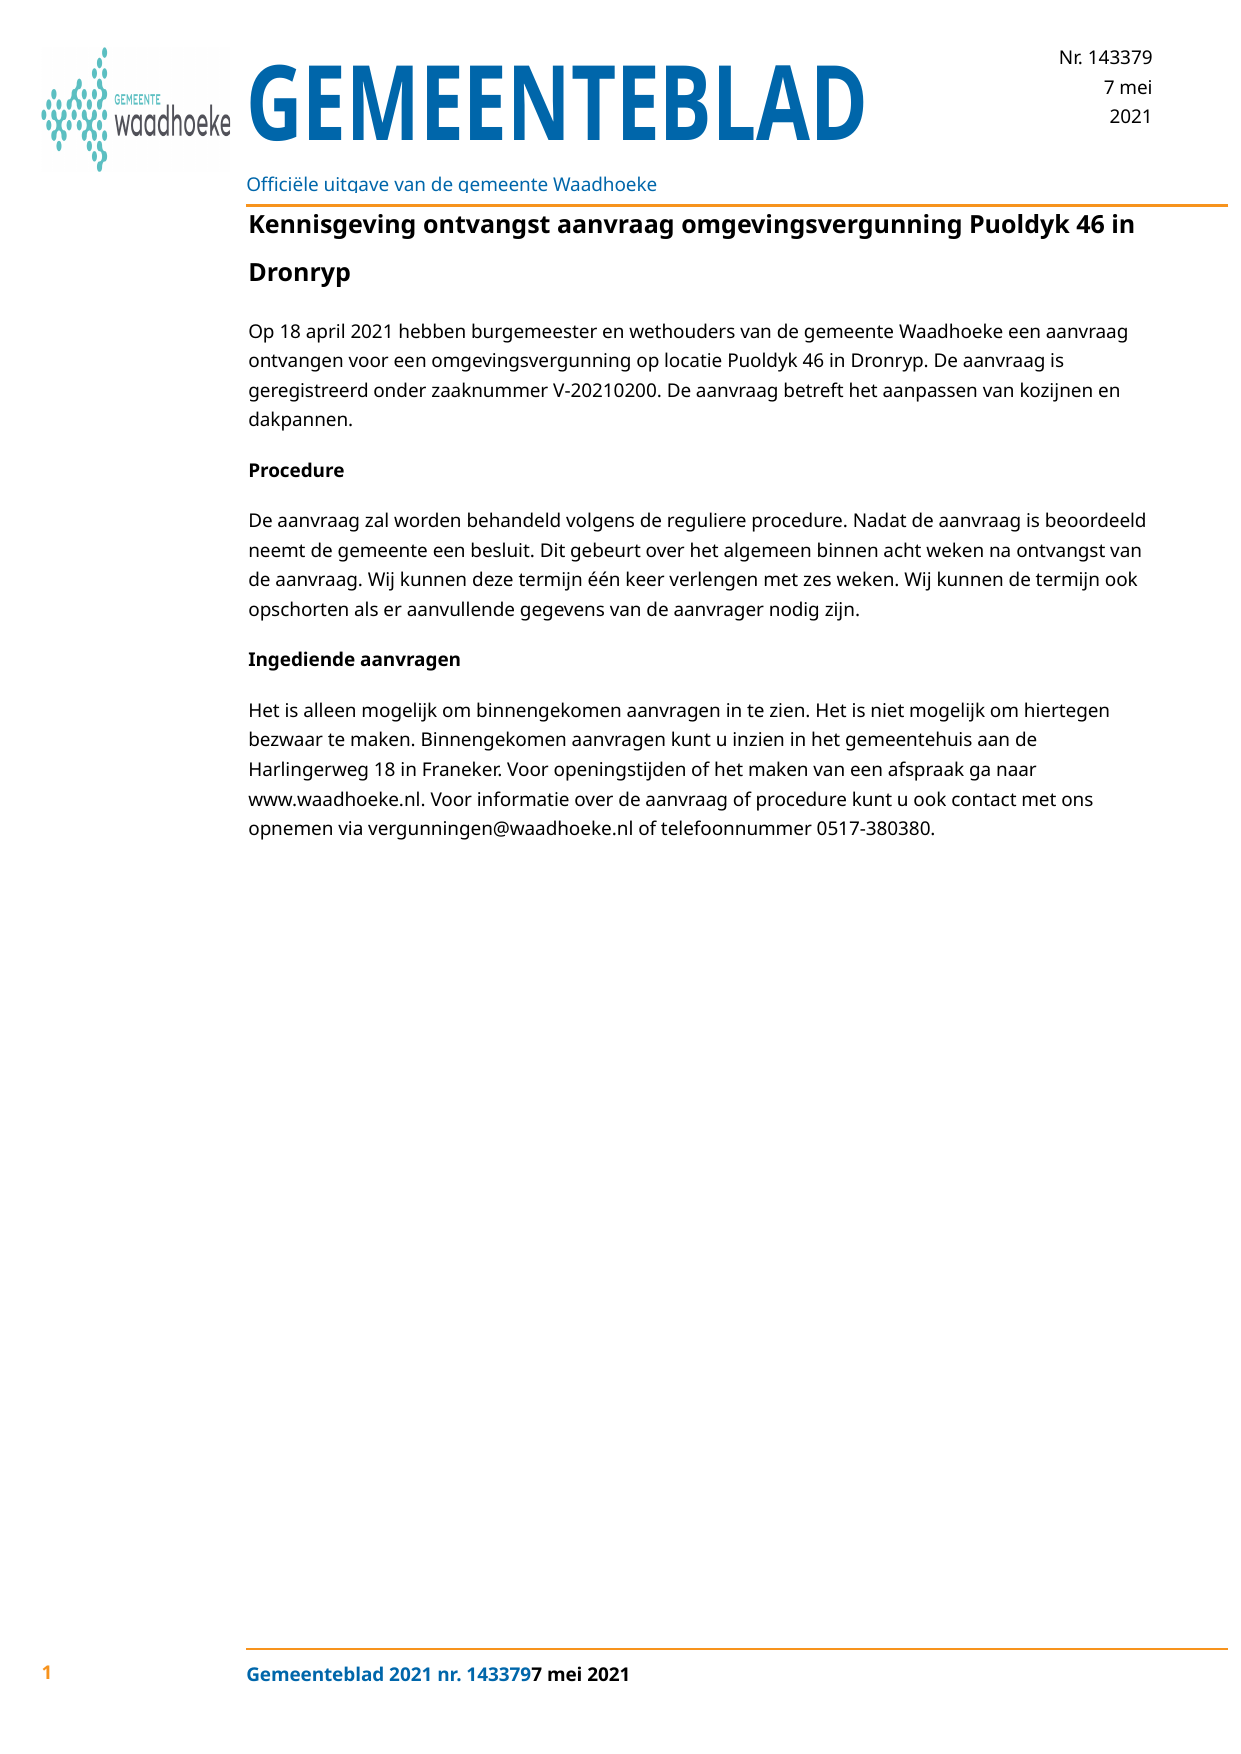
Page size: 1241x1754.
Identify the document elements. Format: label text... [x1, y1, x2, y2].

text De aanvraag zal worden behandeld volgens de reguliere procedure. Nadat de aanvraag is beoordeeld neemt de gemeente een besluit. Dit gebeurt over het algemeen binnen acht weken na ontvangst van de aanvraag. Wij kunnen deze termijn één keer verlengen met zes weken. Wij kunnen de termijn ook opschorten als er aanvullende gegevens van de aanvrager nodig zijn. [248, 507, 1152, 622]
picture [41, 47, 231, 172]
text Kennisgeving ontvangst aanvraag omgevingsvergunning Puoldyk 46 in Dronryp [248, 207, 1152, 288]
text Ingediende aanvragen [248, 647, 1152, 672]
text Het is alleen mogelijk om binnengekomen aanvragen in te zien. Het is niet mogelijk om hiertegen bezwaar te maken. Binnengekomen aanvragen kunt u inzien in het gemeentehuis aan de Harlingerweg 18 in Franeker. Voor openingstijden of het maken van een afspraak ga naar www.waadhoeke.nl. Voor informatie over de aanvraag of procedure kunt u ook contact met ons opnemen via vergunningen@waadhoeke.nl of telefoonnummer 0517-380380. [248, 697, 1152, 841]
text Procedure [248, 457, 1152, 483]
text Op 18 april 2021 hebben burgemeester en wethouders van de gemeente Waadhoeke een aanvraag ontvangen voor een omgevingsvergunning op locatie Puoldyk 46 in Dronryp. De aanvraag is geregistreerd onder zaaknummer V-20210200. De aanvraag betreft het aanpassen van kozijnen en dakpannen. [248, 318, 1152, 432]
